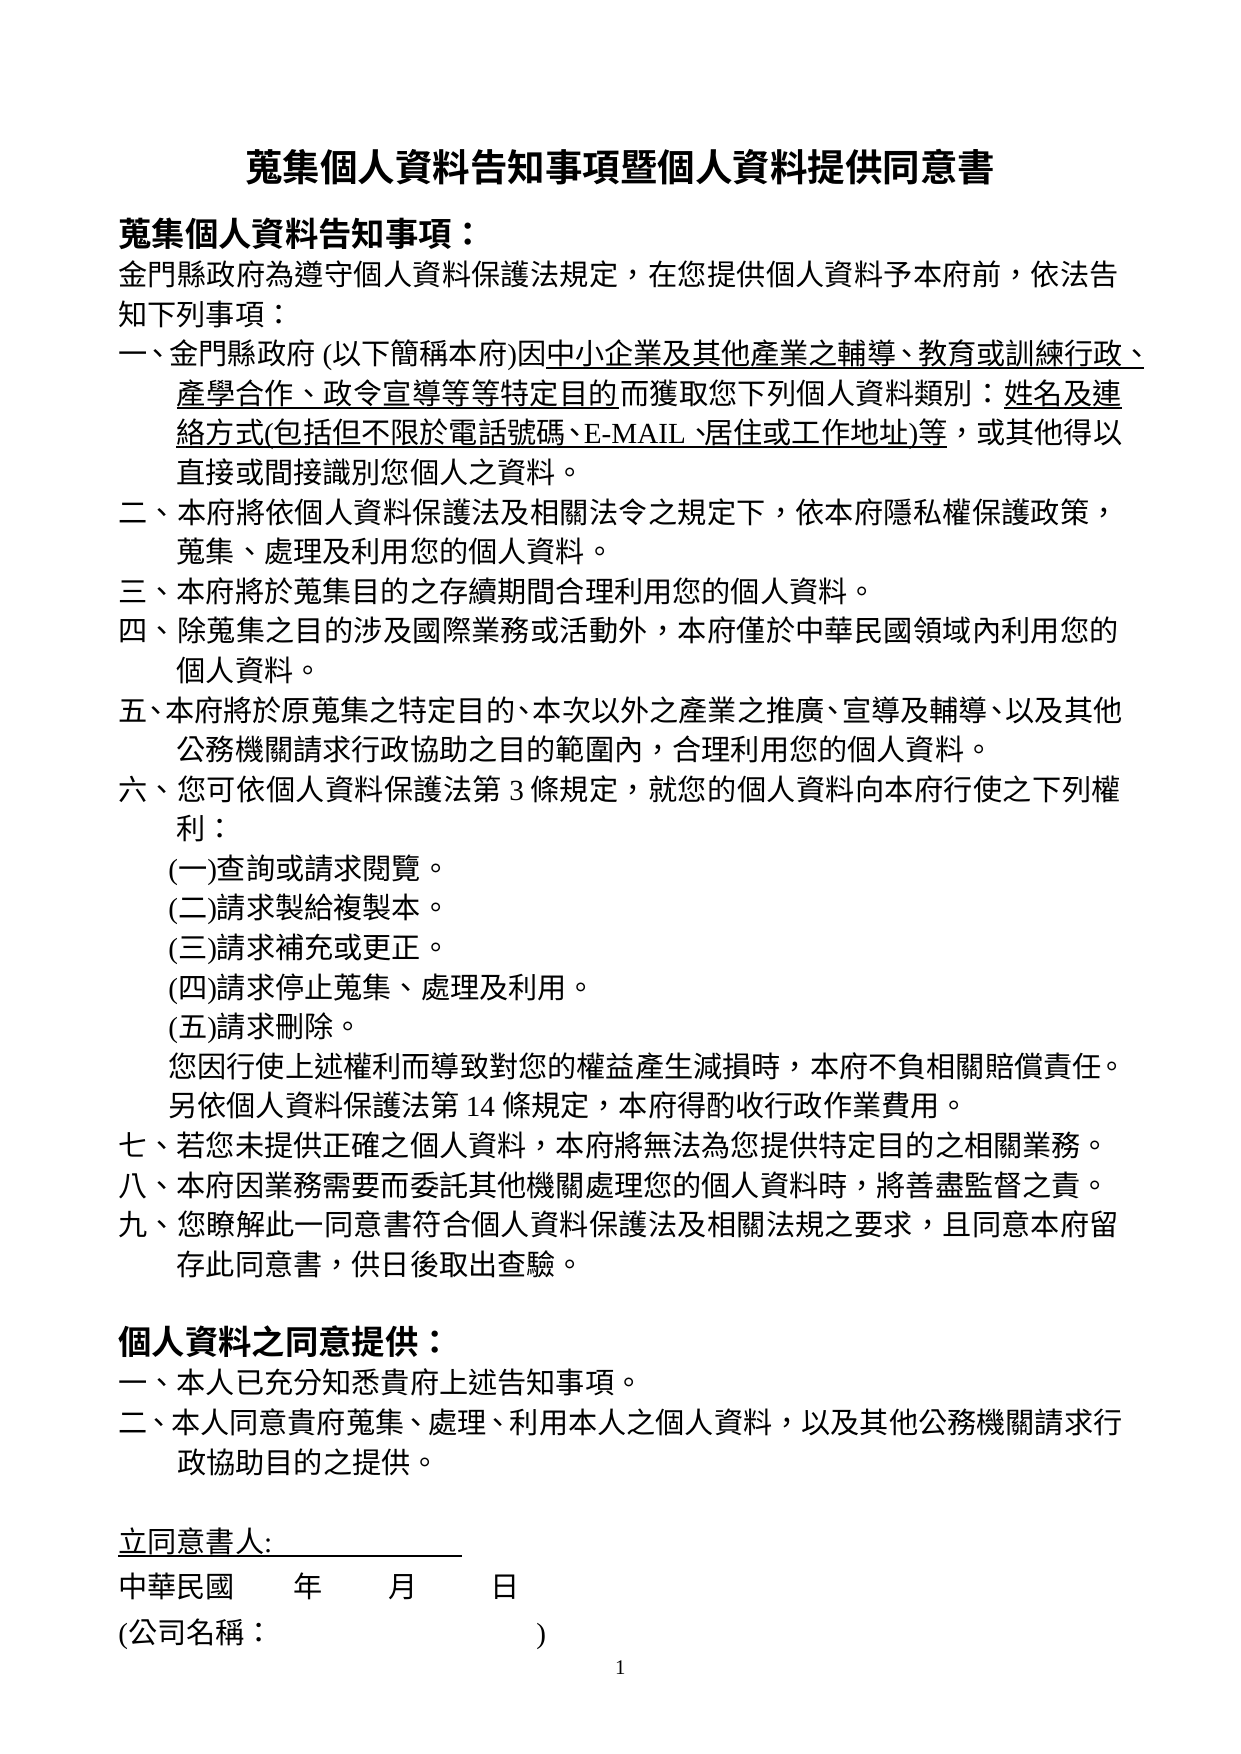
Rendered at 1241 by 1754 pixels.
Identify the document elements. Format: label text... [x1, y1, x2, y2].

text 六、您可依個人資料保護法第3條規定，就您的個人資料向本府行使之下列權利： [118, 768, 1122, 848]
text 八、本府因業務需要而委託其他機關處理您的個人資料時，將善盡監督之責。 [118, 1164, 1122, 1204]
text 金門縣政府為遵守個人資料保護法規定，在您提供個人資料予本府前，依法告知下列事項： [118, 254, 1122, 333]
text (公司名稱： ) [118, 1610, 1122, 1652]
text 您因行使上述權利而導致對您的權益產生減損時，本府不負相關賠償責任。另依個人資料保護法第14 條規定，本府得酌收行政作業費用。 [168, 1046, 1122, 1125]
text (二)請求製給複製本。 [168, 887, 1122, 927]
text (三)請求補充或更正。 [168, 927, 1122, 966]
text 一、本人已充分知悉貴府上述告知事項。 [118, 1362, 1122, 1402]
text 一、金門縣政府 (以下簡稱本府)因中小企業及其他產業之輔導、教育或訓練行政、產學合作、政令宣導等等特定目的而獲取您下列個人資料類別：姓名及連絡方式(包括但不限於電話號碼、E-MAIL、居住或工作地址)等，或其他得以直接或間接識別您個人之資料。 [118, 333, 1122, 491]
text 蒐集個人資料告知事項： [118, 214, 1122, 254]
text (五)請求刪除。 [168, 1006, 1122, 1046]
text 個人資料之同意提供： [118, 1323, 1122, 1362]
text (四)請求停止蒐集、處理及利用。 [168, 966, 1122, 1006]
text 四、除蒐集之目的涉及國際業務或活動外，本府僅於中華民國領域內利用您的個人資料。 [118, 610, 1122, 689]
text 七、若您未提供正確之個人資料，本府將無法為您提供特定目的之相關業務。 [118, 1125, 1122, 1164]
text (一)查詢或請求閱覽。 [168, 848, 1122, 887]
text 中華民國 年 月 日 [118, 1564, 1122, 1606]
text 九、您瞭解此一同意書符合個人資料保護法及相關法規之要求，且同意本府留存此同意書，供日後取出查驗。 [118, 1204, 1122, 1283]
text 五、本府將於原蒐集之特定目的、本次以外之產業之推廣、宣導及輔導、以及其他公務機關請求行政協助之目的範圍內，合理利用您的個人資料。 [118, 689, 1122, 768]
text 三、本府將於蒐集目的之存續期間合理利用您的個人資料。 [118, 571, 1122, 610]
text 立同意書人: [118, 1521, 1122, 1560]
text 二、本人同意貴府蒐集、處理、利用本人之個人資料，以及其他公務機關請求行政協助目的之提供。 [118, 1402, 1122, 1481]
text 二、本府將依個人資料保護法及相關法令之規定下，依本府隱私權保護政策，蒐集、處理及利用您的個人資料。 [118, 491, 1122, 571]
text 蒐集個人資料告知事項暨個人資料提供同意書 [118, 148, 1122, 189]
